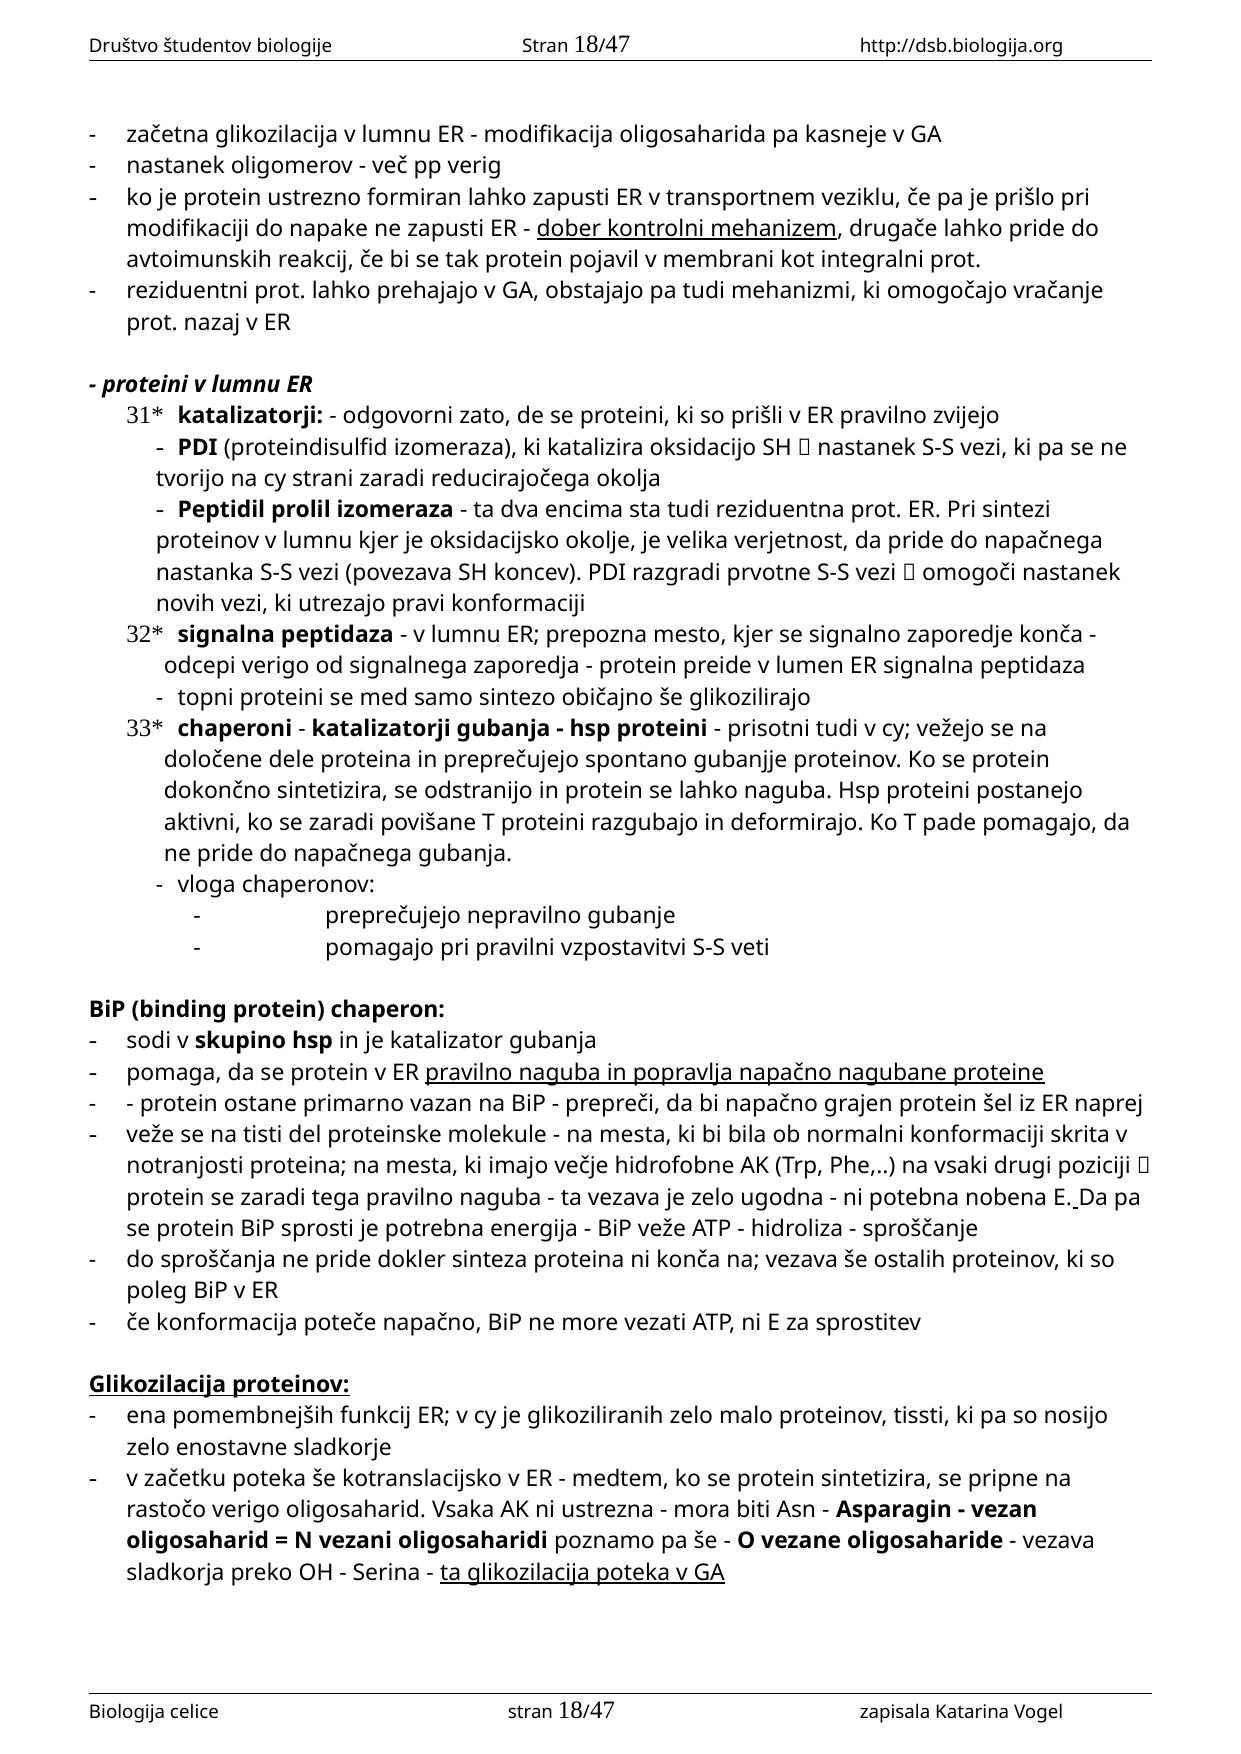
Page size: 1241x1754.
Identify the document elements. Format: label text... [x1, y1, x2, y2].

list ena pomembnejših funkcij ER; v cy je glikoziliranih zelo malo proteinov, tissti, ki pa so nosijo zelo enostavne sladkorje [89, 1399, 1152, 1462]
list - protein ostane primarno vazan na BiP - prepreči, da bi napačno grajen protein šel iz ER naprej [89, 1087, 1152, 1118]
text Glikozilacija proteinov: [89, 1368, 1152, 1399]
list veže se na tisti del proteinske molekule - na mesta, ki bi bila ob normalni konformaciji skrita v notranjosti proteina; na mesta, ki imajo večje hidrofobne AK (Trp, Phe,..) na vsaki drugi poziciji  protein se zaradi tega pravilno naguba - ta vezava je zelo ugodna - ni potebna nobena E. Da pa se protein BiP sprosti je potrebna energija - BiP veže ATP - hidroliza - sproščanje [89, 1118, 1152, 1243]
list ko je protein ustrezno formiran lahko zapusti ER v transportnem veziklu, če pa je prišlo pri modifikaciji do napake ne zapusti ER - dober kontrolni mehanizem, drugače lahko pride do avtoimunskih reakcij, če bi se tak protein pojavil v membrani kot integralni prot. [89, 181, 1152, 274]
list reziduentni prot. lahko prehajajo v GA, obstajajo pa tudi mehanizmi, ki omogočajo vračanje prot. nazaj v ER [89, 274, 1152, 337]
list nastanek oligomerov - več pp verig [89, 149, 1152, 181]
list signalna peptidaza - v lumnu ER; prepozna mesto, kjer se signalno zaporedje konča - odcepi verigo od signalnega zaporedja - protein preide v lumen ER signalna peptidaza [126, 618, 1152, 681]
text - proteini v lumnu ER [89, 368, 1152, 399]
list v začetku poteka še kotranslacijsko v ER - medtem, ko se protein sintetizira, se pripne na rastočo verigo oligosaharid. Vsaka AK ni ustrezna - mora biti Asn - Asparagin - vezan oligosaharid = N vezani oligosaharidi poznamo pa še - O vezane oligosaharide - vezava sladkorja preko OH - Serina - ta glikozilacija poteka v GA [89, 1462, 1152, 1587]
list Peptidil prolil izomeraza - ta dva encima sta tudi reziduentna prot. ER. Pri sintezi proteinov v lumnu kjer je oksidacijsko okolje, je velika verjetnost, da pride do napačnega nastanka S-S vezi (povezava SH koncev). PDI razgradi prvotne S-S vezi  omogoči nastanek novih vezi, ki utrezajo pravi konformaciji [156, 493, 1152, 618]
text BiP (binding protein) chaperon: [89, 993, 1152, 1024]
list chaperoni - katalizatorji gubanja - hsp proteini - prisotni tudi v cy; vežejo se na določene dele proteina in preprečujejo spontano gubanjje proteinov. Ko se protein dokončno sintetizira, se odstranijo in protein se lahko naguba. Hsp proteini postanejo aktivni, ko se zaradi povišane T proteini razgubajo in deformirajo. Ko T pade pomagajo, da ne pride do napačnega gubanja. [126, 712, 1152, 868]
list do sproščanja ne pride dokler sinteza proteina ni konča na; vezava še ostalih proteinov, ki so poleg BiP v ER [89, 1243, 1152, 1306]
list topni proteini se med samo sintezo običajno še glikozilirajo [156, 681, 1152, 712]
list pomaga, da se protein v ER pravilno naguba in popravlja napačno nagubane proteine [89, 1056, 1152, 1087]
list preprečujejo nepravilno gubanje [193, 899, 1152, 931]
list sodi v skupino hsp in je katalizator gubanja [89, 1024, 1152, 1056]
list katalizatorji: - odgovorni zato, de se proteini, ki so prišli v ER pravilno zvijejo [126, 399, 1152, 431]
list PDI (proteindisulfid izomeraza), ki katalizira oksidacijo SH  nastanek S-S vezi, ki pa se ne tvorijo na cy strani zaradi reducirajočega okolja [156, 431, 1152, 493]
list začetna glikozilacija v lumnu ER - modifikacija oligosaharida pa kasneje v GA [89, 118, 1152, 149]
list če konformacija poteče napačno, BiP ne more vezati ATP, ni E za sprostitev [89, 1306, 1152, 1337]
list pomagajo pri pravilni vzpostavitvi S-S veti [193, 931, 1152, 962]
list vloga chaperonov: [156, 868, 1152, 899]
